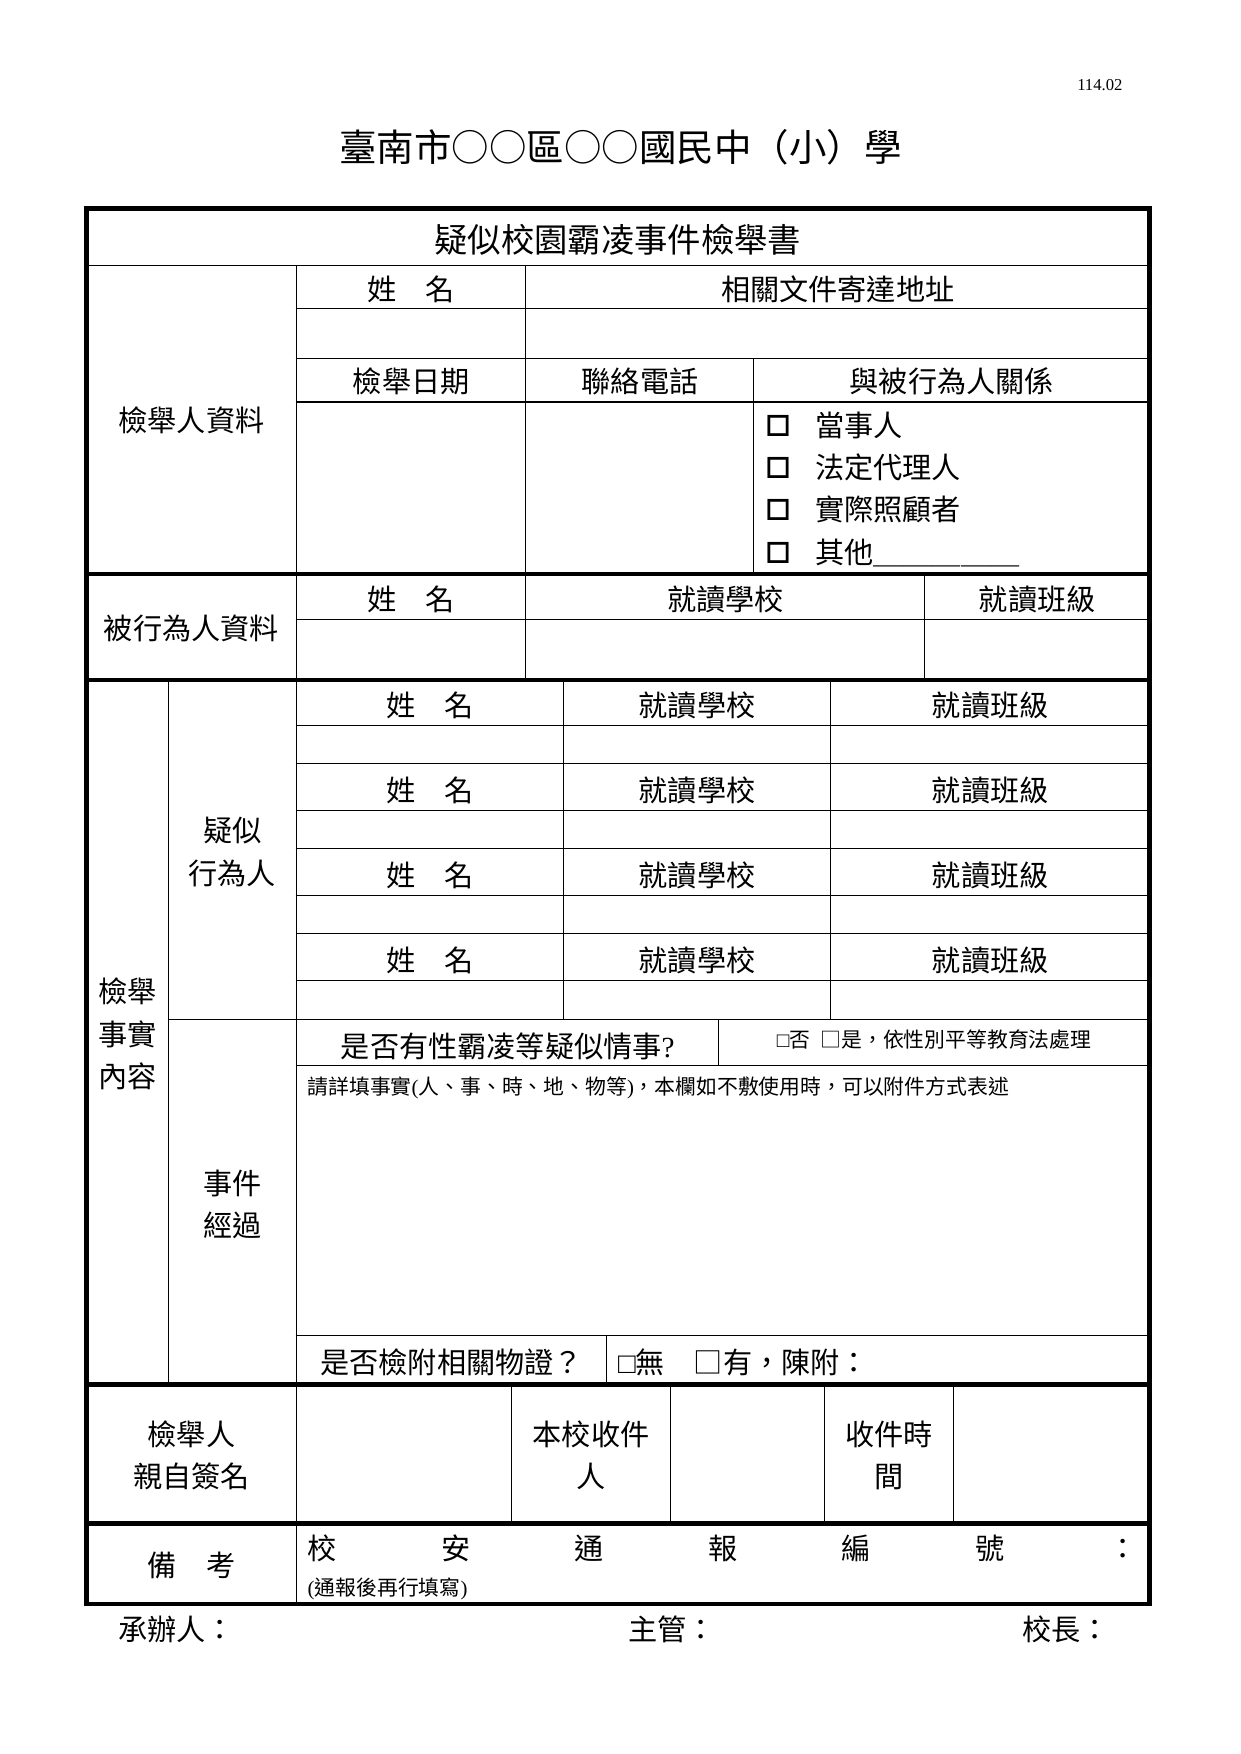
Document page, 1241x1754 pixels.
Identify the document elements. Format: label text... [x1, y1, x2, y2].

table_cell [954, 1387, 1147, 1521]
table_cell 姓 名 [297, 266, 525, 308]
table_cell 檢舉人資料 [89, 266, 296, 572]
text 承辦人： 主管： 校長： [118, 1606, 1122, 1648]
table_cell [526, 309, 1147, 358]
table_cell 是否有性霸凌等疑似情事? [297, 1020, 718, 1065]
table_cell [297, 620, 525, 678]
table_cell 姓 名 [297, 576, 525, 618]
table_cell [831, 981, 1147, 1018]
table_cell 就讀班級 [831, 849, 1147, 895]
table_cell 疑似 行為人 [169, 682, 296, 1018]
table_cell [831, 896, 1147, 933]
table_cell □否 □是，依性別平等教育法處理 [719, 1020, 1147, 1065]
table_cell 事件 經過 [169, 1020, 296, 1382]
table_cell 當事人 法定代理人 實際照顧者 其他＿＿＿＿＿ [754, 403, 1147, 572]
table_cell 姓 名 [297, 764, 563, 810]
table_cell □無 □有，陳附： [607, 1336, 1147, 1382]
table_cell 就讀班級 [831, 934, 1147, 980]
table_cell [297, 811, 563, 848]
table_cell [297, 309, 525, 358]
table_cell 就讀班級 [925, 576, 1147, 618]
table_cell 備 考 [89, 1526, 296, 1601]
table_cell 校安通報編號： (通報後再行填寫) [297, 1526, 1147, 1601]
table_cell [526, 620, 924, 678]
table_cell 就讀學校 [564, 849, 830, 895]
table_header 疑似校園霸凌事件檢舉書 [89, 211, 1147, 265]
table_cell [526, 403, 753, 572]
table_cell 就讀學校 [564, 682, 830, 724]
table_cell [297, 896, 563, 933]
table_cell 就讀學校 [526, 576, 924, 618]
table_cell 本校收件人 [512, 1387, 670, 1521]
table_cell 相關文件寄達地址 [526, 266, 1147, 308]
table_cell [925, 620, 1147, 678]
table_cell 被行為人資料 [89, 576, 296, 678]
table_cell 檢舉日期 [297, 359, 525, 401]
table_cell 就讀學校 [564, 764, 830, 810]
table_cell [671, 1387, 824, 1521]
table_cell 聯絡電話 [526, 359, 753, 401]
table_cell 姓 名 [297, 682, 563, 724]
table_cell 姓 名 [297, 934, 563, 980]
table_cell 就讀班級 [831, 682, 1147, 724]
table_cell [831, 811, 1147, 848]
table_cell 請詳填事實(人、事、時、地、物等)，本欄如不敷使用時，可以附件方式表述 [297, 1066, 1147, 1335]
table_cell [297, 1387, 511, 1521]
table_cell 收件時間 [825, 1387, 953, 1521]
text 臺南市○○區○○國民中（小）學 [118, 118, 1122, 172]
table_cell 就讀班級 [831, 764, 1147, 810]
table_cell [297, 726, 563, 763]
table_cell 是否檢附相關物證？ [297, 1336, 606, 1382]
table_cell [831, 726, 1147, 763]
table_cell [564, 896, 830, 933]
table_cell 檢舉人 親自簽名 [89, 1387, 296, 1521]
table_cell [564, 726, 830, 763]
table_cell 與被行為人關係 [754, 359, 1147, 401]
table_cell [564, 981, 830, 1018]
table_cell [564, 811, 830, 848]
table_cell 檢舉事實內容 [89, 682, 168, 1382]
table_cell 姓 名 [297, 849, 563, 895]
table_cell [297, 403, 525, 572]
table_cell [297, 981, 563, 1018]
table_cell 就讀學校 [564, 934, 830, 980]
